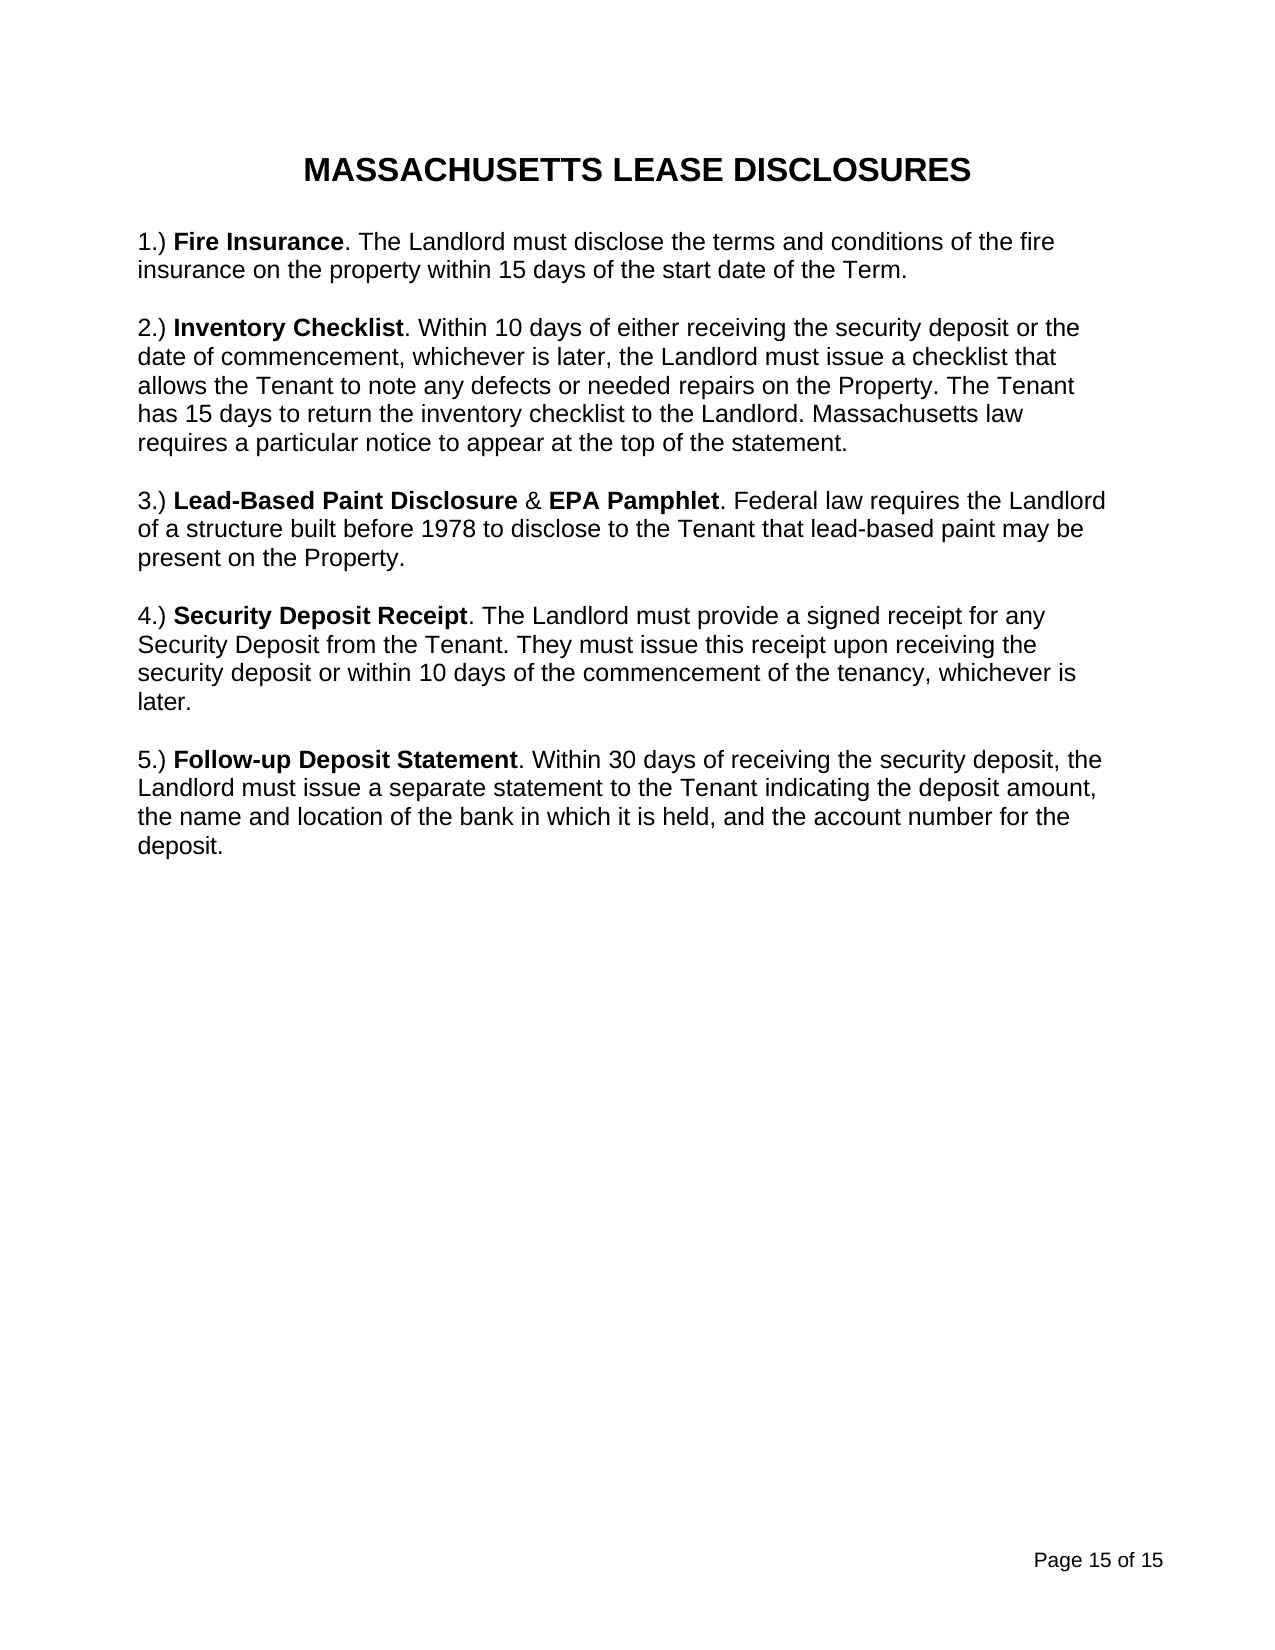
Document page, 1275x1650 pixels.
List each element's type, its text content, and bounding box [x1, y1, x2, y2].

list Lead-Based Paint Disclosure & EPA Pamphlet. Federal law requires the Landlord of a structure built before 1978 to disclose to the Tenant that lead-based paint may be present on the Property. [137, 486, 1117, 572]
list Inventory Checklist. Within 10 days of either receiving the security deposit or the date of commencement, whichever is later, the Landlord must issue a checklist that allows the Tenant to note any defects or needed repairs on the Property. The Tenant has 15 days to return the inventory checklist to the Landlord. Massachusetts law requires a particular notice to appear at the top of the statement. [137, 313, 1092, 457]
list Security Deposit Receipt. The Landlord must provide a signed receipt for any Security Deposit from the Tenant. They must issue this receipt upon receiving the security deposit or within 10 days of the commencement of the tenancy, whichever is later. [137, 601, 1086, 716]
list Fire Insurance. The Landlord must disclose the terms and conditions of the fire insurance on the property within 15 days of the start date of the Term. [137, 227, 1067, 284]
subtitle MASSACHUSETTS LEASE DISCLOSURES [137, 150, 1137, 188]
list Follow-up Deposit Statement. Within 30 days of receiving the security deposit, the Landlord must issue a separate statement to the Tenant indicating the deposit amount, the name and location of the bank in which it is held, and the account number for the deposit. [137, 744, 1114, 859]
